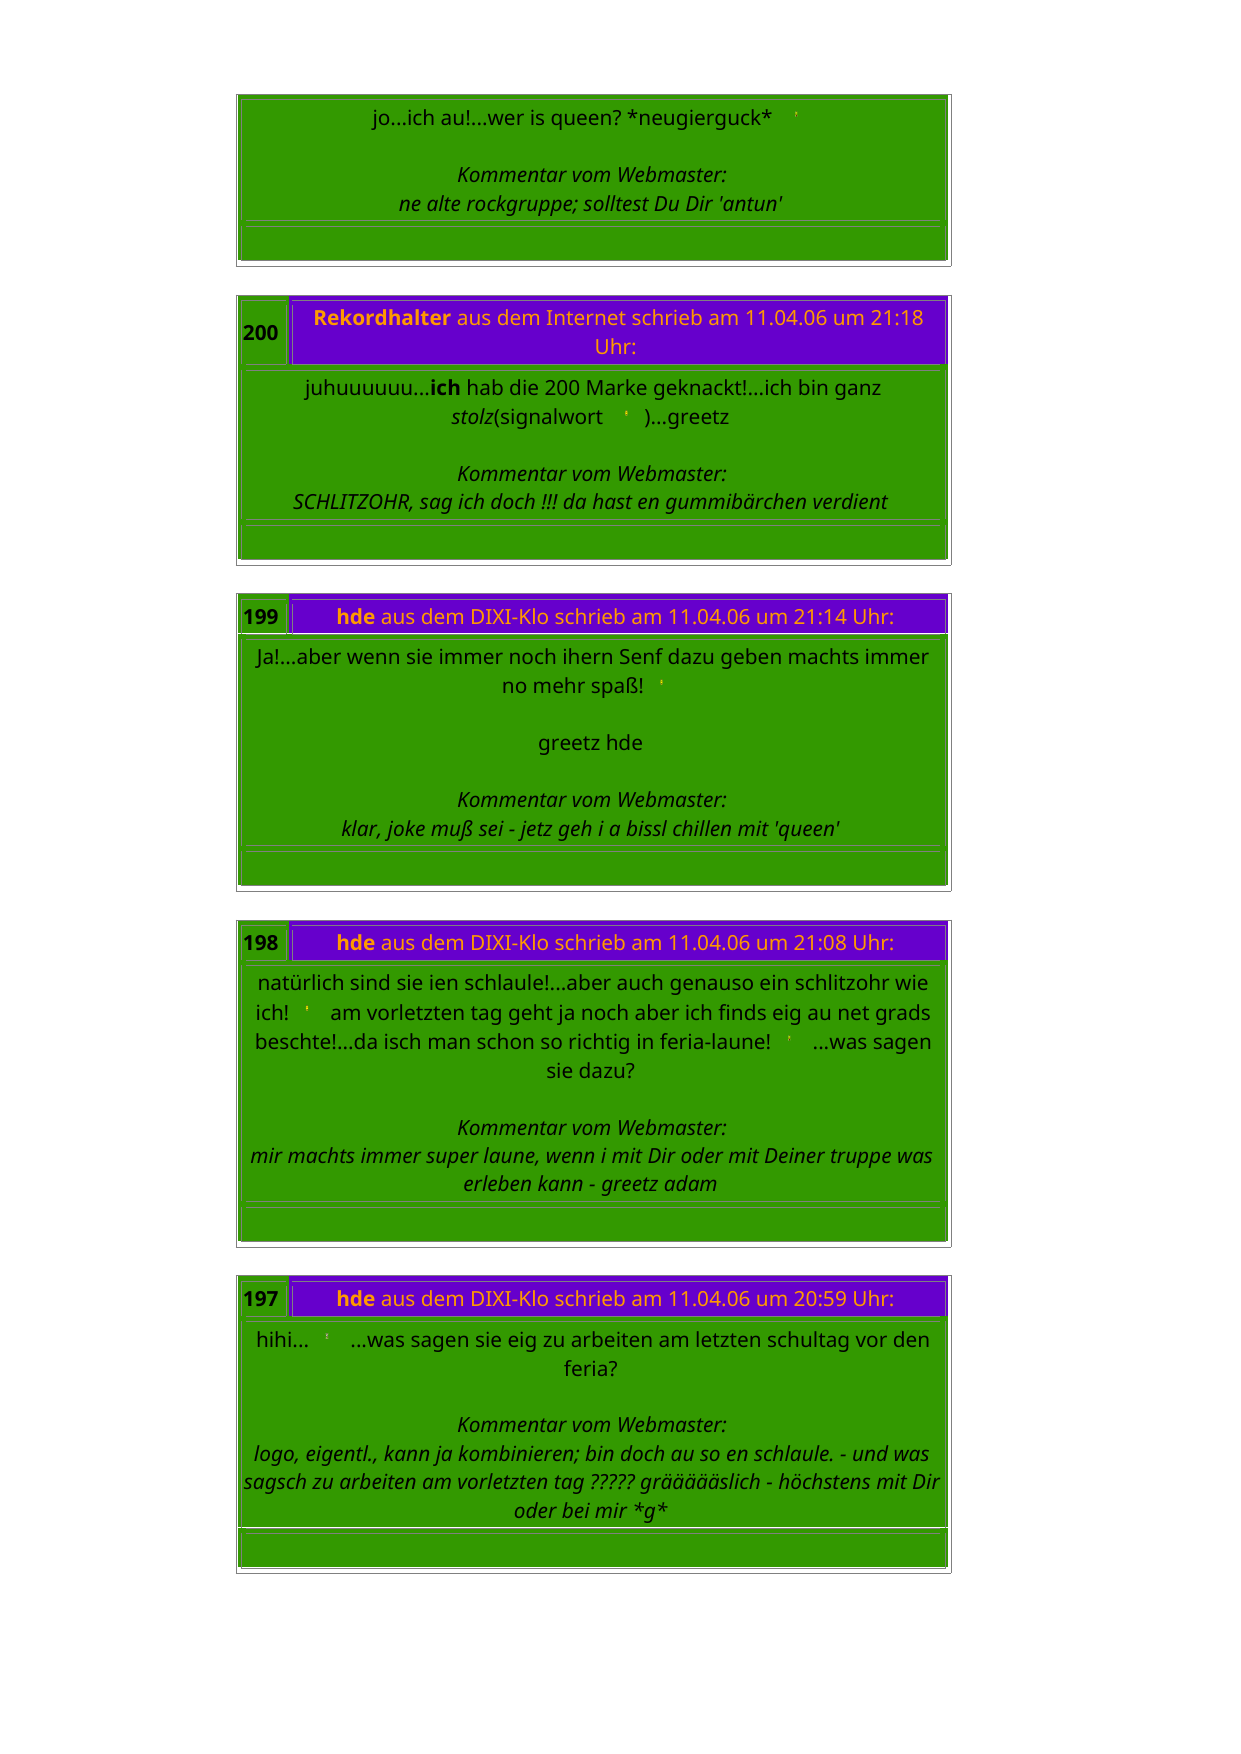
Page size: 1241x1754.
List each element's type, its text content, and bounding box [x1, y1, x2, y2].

table_cell natürlich sind sie ien schlaule!...aber auch genauso ein schlitzohr wie ich! am vorletzten tag geht ja noch aber ich finds eig au net grads beschte!...da isch man schon so richtig in feria-laune! ...was sagen sie dazu? Kommentar vom Webmaster: mir machts immer super laune, wenn i mit Dir oder mit Deiner truppe was erleben kann - greetz adam [238, 960, 948, 1201]
table_cell jo...ich au!...wer is queen? *neugierguck* Kommentar vom Webmaster: ne alte rockgruppe; solltest Du Dir 'antun' [238, 95, 948, 220]
table_header 198 [238, 921, 289, 960]
table_cell [238, 1201, 948, 1241]
table_cell [238, 220, 948, 260]
table_cell [238, 519, 948, 559]
table_cell Ja!...aber wenn sie immer noch ihern Senf dazu geben machts immer no mehr spaß! greetz hde Kommentar vom Webmaster: klar, joke muß sei - jetz geh i a bissl chillen mit 'queen' [238, 634, 948, 845]
table_header 200 [238, 296, 289, 364]
table_header 199 [238, 594, 289, 633]
table_header hde aus dem DIXI-Klo schrieb am 11.04.06 um 21:08 Uhr: [289, 921, 948, 960]
table_cell hihi... ...was sagen sie eig zu arbeiten am letzten schultag vor den feria? Kommentar vom Webmaster: logo, eigentl., kann ja kombinieren; bin doch au so en schlaule. - und was sagsch zu arbeiten am vorletzten tag ????? gräääääslich - höchstens mit Dir oder bei mir *g* [238, 1316, 948, 1527]
table_cell juhuuuuuu...ich hab die 200 Marke geknackt!...ich bin ganz stolz(signalwort )...greetz Kommentar vom Webmaster: SCHLITZOHR, sag ich doch !!! da hast en gummibärchen verdient [238, 364, 948, 519]
table_header 197 [238, 1276, 289, 1316]
table_cell [238, 845, 948, 885]
table_header hde aus dem DIXI-Klo schrieb am 11.04.06 um 20:59 Uhr: [289, 1276, 948, 1316]
table_header hde aus dem DIXI-Klo schrieb am 11.04.06 um 21:14 Uhr: [289, 594, 948, 633]
table_header Rekordhalter aus dem Internet schrieb am 11.04.06 um 21:18 Uhr: [289, 296, 948, 364]
table_cell [238, 1528, 948, 1567]
